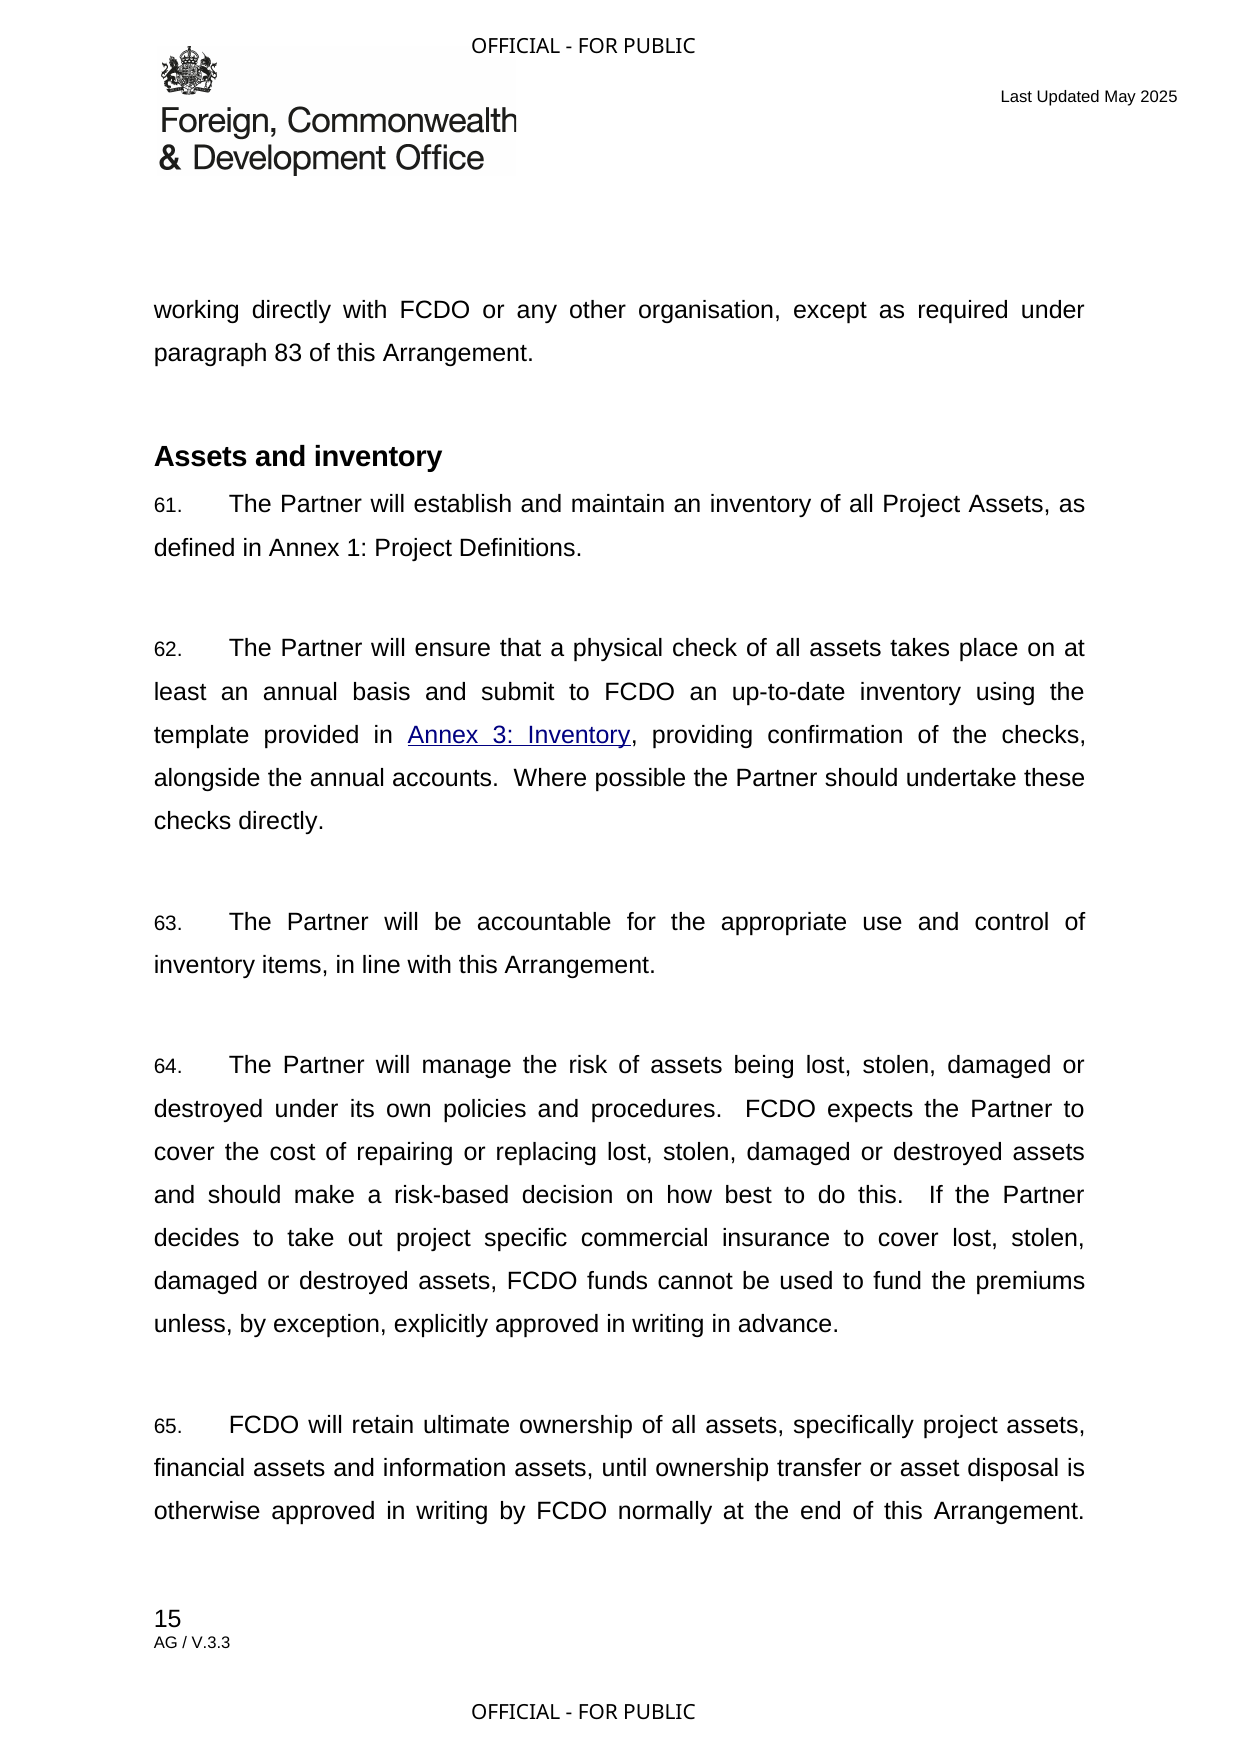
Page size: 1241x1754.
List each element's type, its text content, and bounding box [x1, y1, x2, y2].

list The Partner will establish and maintain an inventory of all Project Assets, as defined in Annex 1: Project Definitions. [153, 489, 1087, 561]
list working directly with FCDO or any other organisation, except as required under paragraph 83 of this Arrangement. [153, 295, 1087, 367]
list The Partner will ensure that a physical check of all assets takes place on at least an annual basis and submit to FCDO an up-to-date inventory using the template provided in Annex 3: Inventory, providing confirmation of the checks, alongside the annual accounts. Where possible the Partner should undertake these checks directly. [153, 633, 1087, 834]
list The Partner will be accountable for the appropriate use and control of inventory items, in line with this Arrangement. [153, 907, 1087, 978]
text Assets and inventory [153, 439, 1087, 473]
list FCDO will retain ultimate ownership of all assets, specifically project assets, financial assets and information assets, until ownership transfer or asset disposal is otherwise approved in writing by FCDO normally at the end of this Arrangement. [153, 1410, 1087, 1525]
list The Partner will manage the risk of assets being lost, stolen, damaged or destroyed under its own policies and procedures. FCDO expects the Partner to cover the cost of repairing or replacing lost, stolen, damaged or destroyed assets and should make a risk-based decision on how best to do this. If the Partner decides to take out project specific commercial insurance to cover lost, stolen, damaged or destroyed assets, FCDO funds cannot be used to fund the premiums unless, by exception, explicitly approved in writing in advance. [153, 1050, 1087, 1338]
